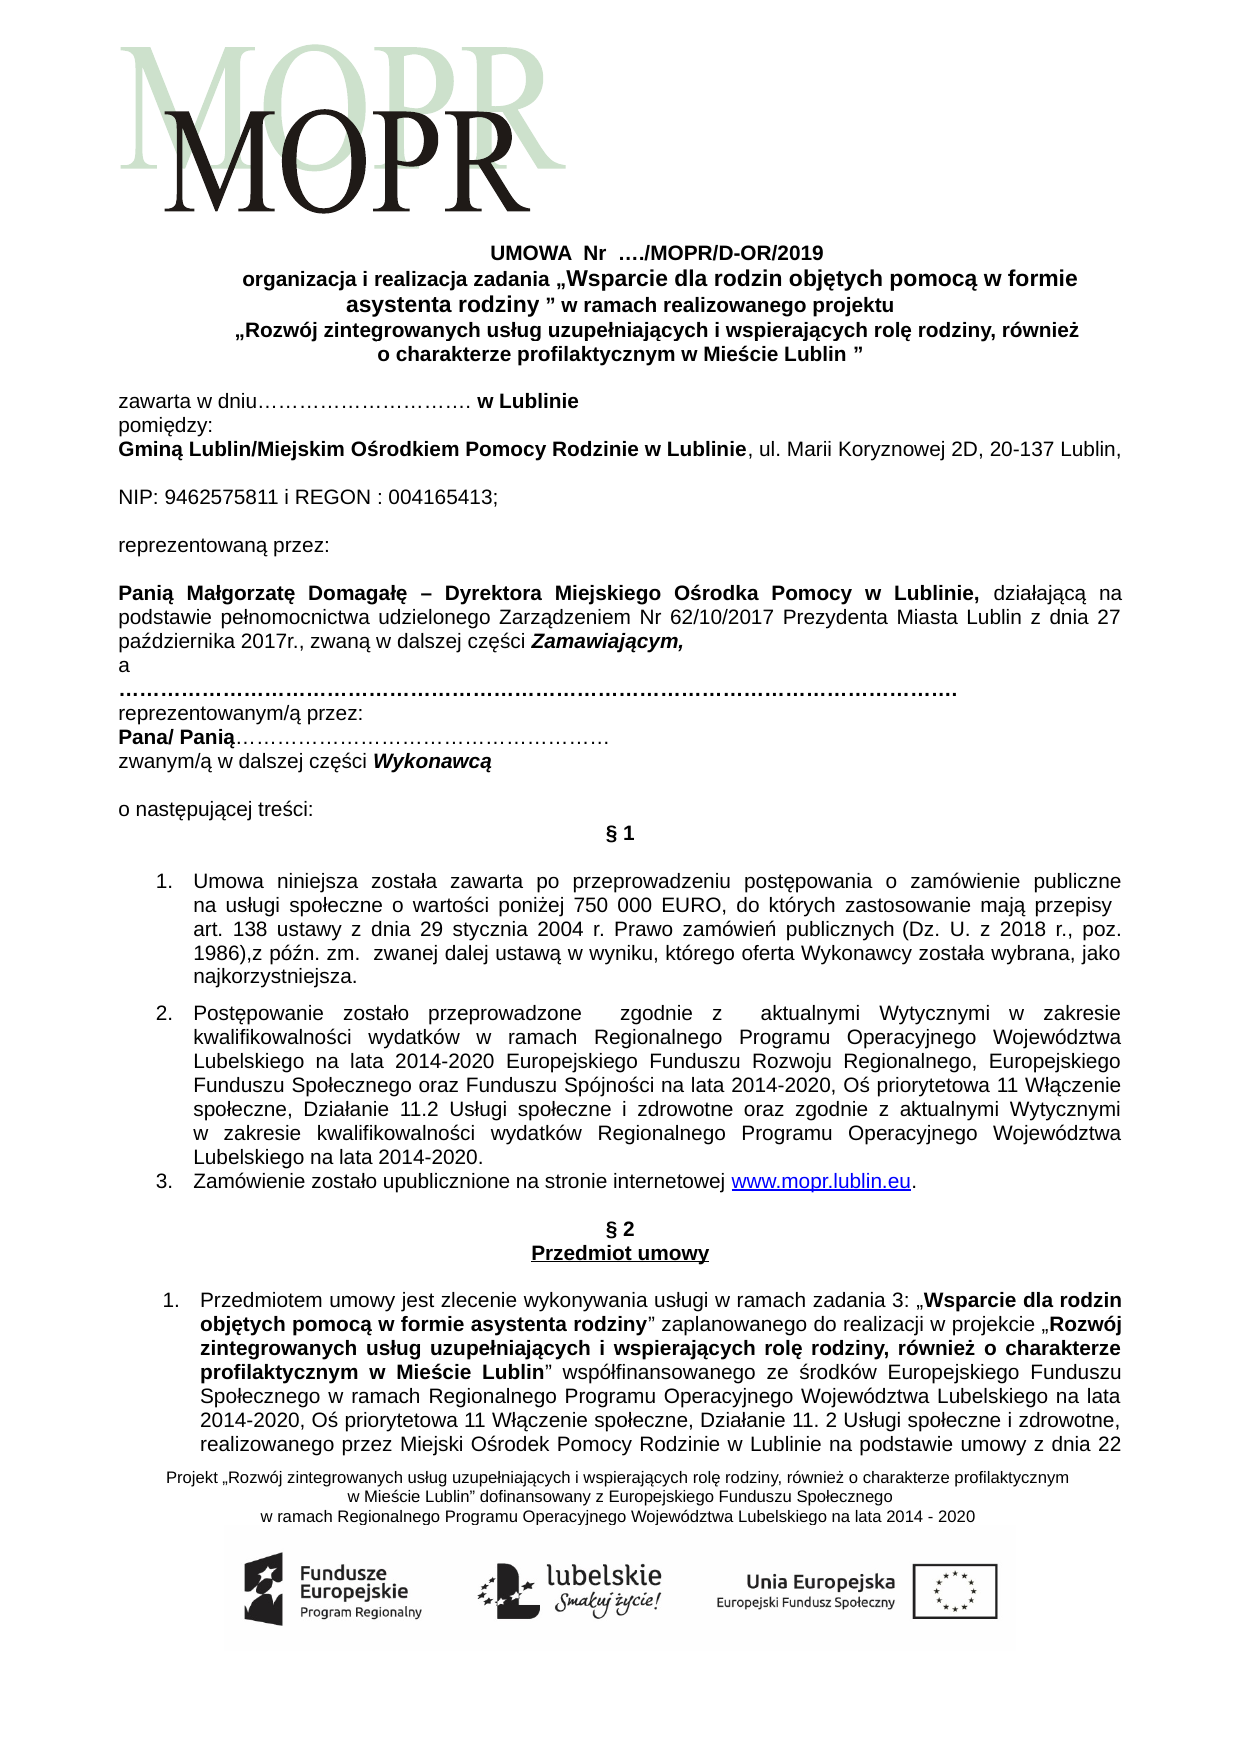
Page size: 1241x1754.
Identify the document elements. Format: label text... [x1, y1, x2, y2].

picture [224, 1525, 1017, 1651]
list Umowa niniejsza została zawarta po przeprowadzeniu postępowania o zamówienie publiczne na usługi społeczne o wartości poniżej 750 000 EURO, do których zastosowanie mają przepisy art. 138 ustawy z dnia 29 stycznia 2004 r. Prawo zamówień publicznych (Dz. U. z 2018 r., poz. 1986),z późn. zm. zwanej dalej ustawą w wyniku, którego oferta Wykonawcy została wybrana, jako najkorzystniejsza. [156, 868, 1122, 988]
text pomiędzy: [118, 413, 1122, 437]
text Gminą Lublin/Miejskim Ośrodkiem Pomocy Rodzinie w Lublinie, ul. Marii Koryznowej 2D, 20-137 Lublin, NIP: 9462575811 i REGON : 004165413; [118, 437, 1122, 509]
text „Rozwój zintegrowanych usług uzupełniających i wspierających rolę rodziny, również o charakterze profilaktycznym w Mieście Lublin ” [118, 317, 1122, 365]
text reprezentowaną przez: [118, 533, 1122, 557]
text zawarta w dniu…………………………. w Lublinie [118, 389, 1122, 413]
list Przedmiotem umowy jest zlecenie wykonywania usługi w ramach zadania 3: „Wsparcie dla rodzin objętych pomocą w formie asystenta rodziny” zaplanowanego do realizacji w projekcie „Rozwój zintegrowanych usług uzupełniających i wspierających rolę rodziny, również o charakterze profilaktycznym w Mieście Lublin” współfinansowanego ze środków Europejskiego Funduszu Społecznego w ramach Regionalnego Programu Operacyjnego Województwa Lubelskiego na lata 2014-2020, Oś priorytetowa 11 Włączenie społeczne, Działanie 11. 2 Usługi społeczne i zdrowotne, realizowanego przez Miejski Ośrodek Pomocy Rodzinie w Lublinie na podstawie umowy z dnia 22 [162, 1288, 1122, 1456]
text Pana/ Panią……………………………………………… [118, 725, 1122, 749]
text o następującej treści: [118, 797, 1122, 821]
text zwanym/ą w dalszej części Wykonawcą [118, 749, 1122, 773]
text Przedmiot umowy [118, 1240, 1122, 1264]
text Panią Małgorzatę Domagałę – Dyrektora Miejskiego Ośrodka Pomocy w Lublinie, działającą na podstawie pełnomocnictwa udzielonego Zarządzeniem Nr 62/10/2017 Prezydenta Miasta Lublin z dnia 27 października 2017r., zwaną w dalszej części Zamawiającym, [118, 581, 1122, 653]
text …………………………………………………………………………………………………………. [118, 677, 1122, 701]
list Zamówienie zostało upublicznione na stronie internetowej www.mopr.lublin.eu. [156, 1168, 1122, 1192]
text organizacja i realizacja zadania „Wsparcie dla rodzin objętych pomocą w formie asystenta rodziny ” w ramach realizowanego projektu [118, 265, 1122, 317]
text § 2 [118, 1216, 1122, 1240]
list Postępowanie zostało przeprowadzone zgodnie z aktualnymi Wytycznymi w zakresie kwalifikowalności wydatków w ramach Regionalnego Programu Operacyjnego Województwa Lubelskiego na lata 2014-2020 Europejskiego Funduszu Rozwoju Regionalnego, Europejskiego Funduszu Społecznego oraz Funduszu Spójności na lata 2014-2020, Oś priorytetowa 11 Włączenie społeczne, Działanie 11.2 Usługi społeczne i zdrowotne oraz zgodnie z aktualnymi Wytycznymi w zakresie kwalifikowalności wydatków Regionalnego Programu Operacyjnego Województwa Lubelskiego na lata 2014-2020. [156, 1001, 1122, 1168]
text reprezentowanym/ą przez: [118, 701, 1122, 725]
text UMOWA Nr …./MOPR/D-OR/2019 [118, 241, 1122, 265]
text § 1 [118, 821, 1122, 844]
text a [118, 653, 1122, 677]
